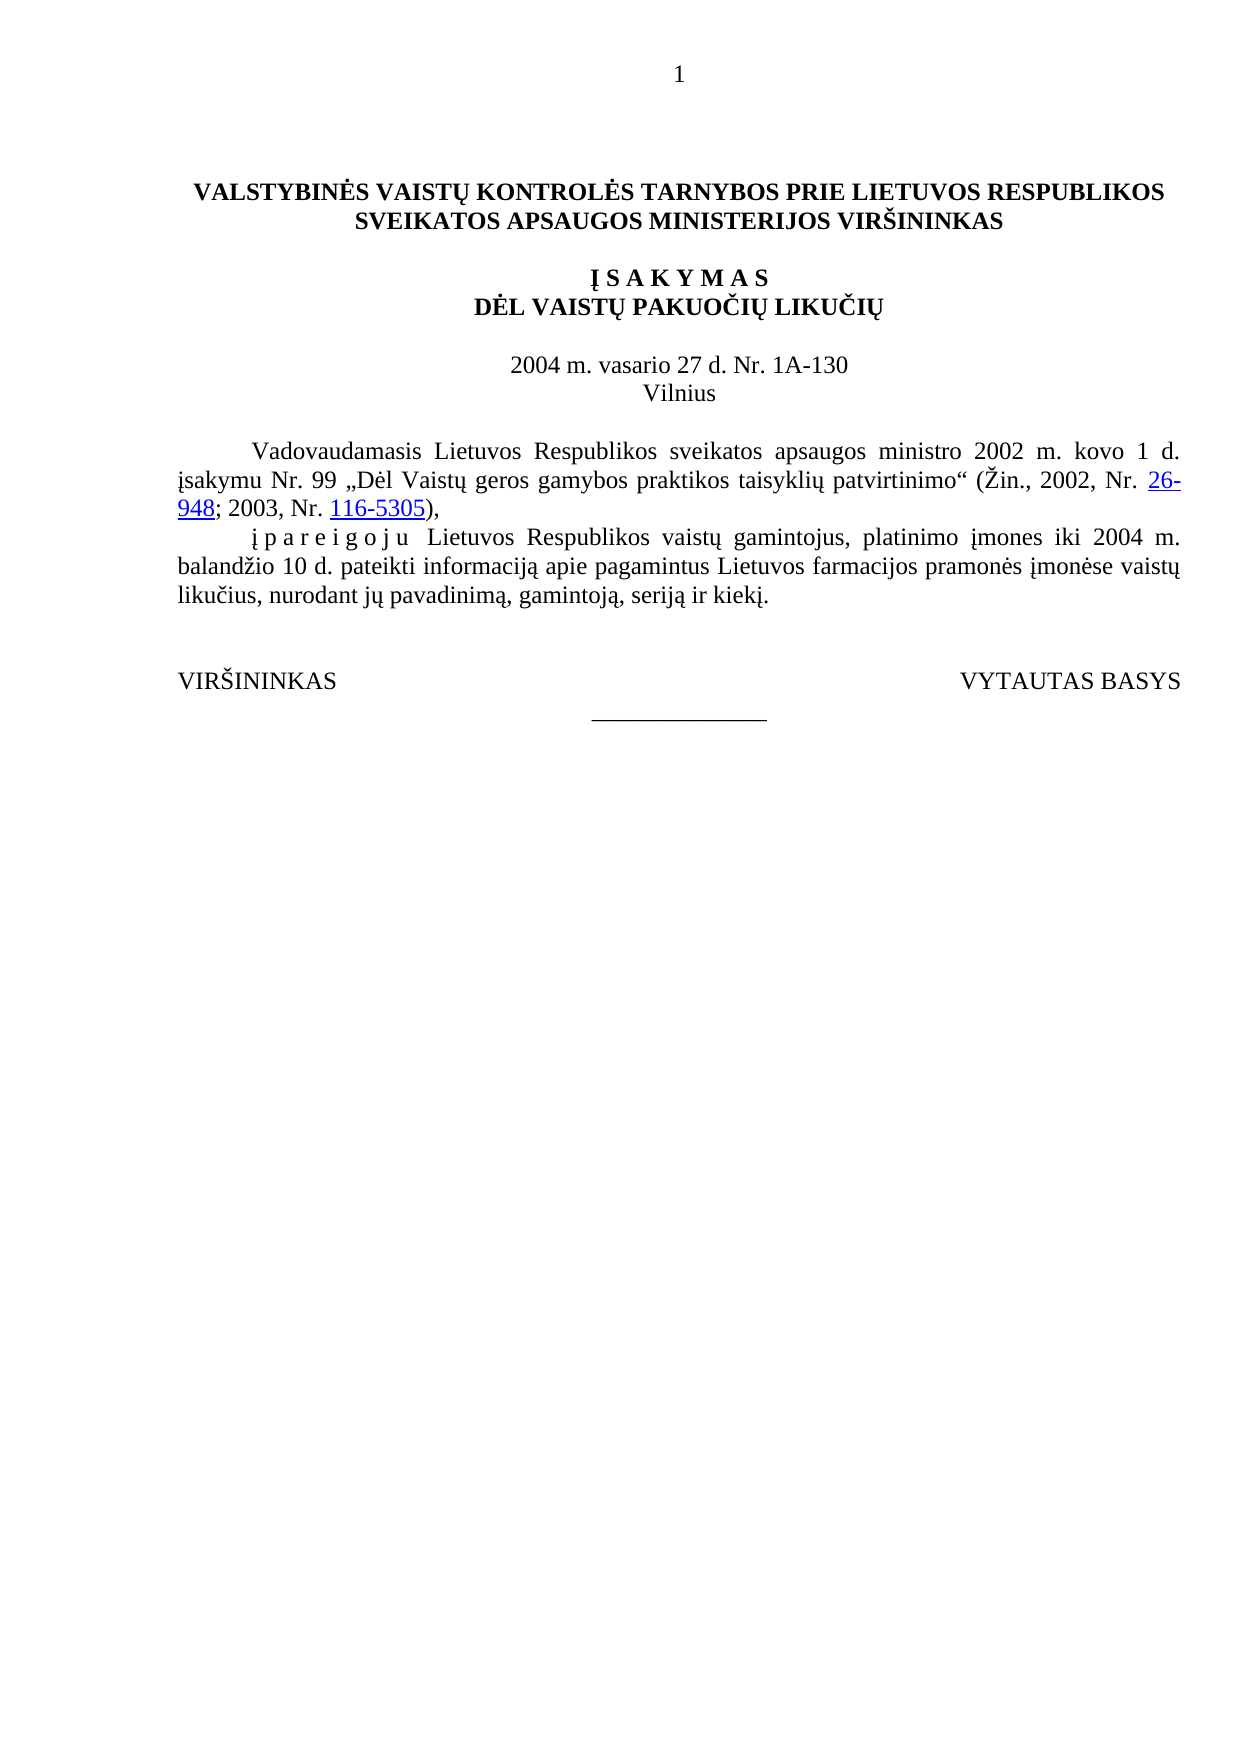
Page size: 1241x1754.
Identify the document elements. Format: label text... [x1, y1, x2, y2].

text DĖL VAISTŲ PAKUOČIŲ LIKUČIŲ [177, 292, 1181, 321]
text Viršininkas Vytautas Basys [177, 666, 1181, 695]
text 2004 m. vasario 27 d. Nr. 1A-130 [177, 350, 1181, 378]
text Vilnius [177, 378, 1181, 407]
text Į S A K Y M A S [177, 263, 1181, 292]
text Vadovaudamasis Lietuvos Respublikos sveikatos apsaugos ministro 2002 m. kovo 1 d. įsakymu Nr. 99 „Dėl Vaistų geros gamybos praktikos taisyklių patvirtinimo“ (Žin., 2002, Nr. 26-948; 2003, Nr. 116-5305), [177, 436, 1181, 522]
text įpareigoju Lietuvos Respublikos vaistų gamintojus, platinimo įmones iki 2004 m. balandžio 10 d. pateikti informaciją apie pagamintus Lietuvos farmacijos pramonės įmonėse vaistų likučius, nurodant jų pavadinimą, gamintoją, seriją ir kiekį. [177, 522, 1181, 608]
text VALSTYBINĖS VAISTŲ KONTROLĖS TARNYBOS PRIE LIETUVOS RESPUBLIKOS SVEIKATOS APSAUGOS MINISTERIJOS VIRŠININKAS [177, 177, 1181, 235]
text ______________ [177, 695, 1181, 723]
